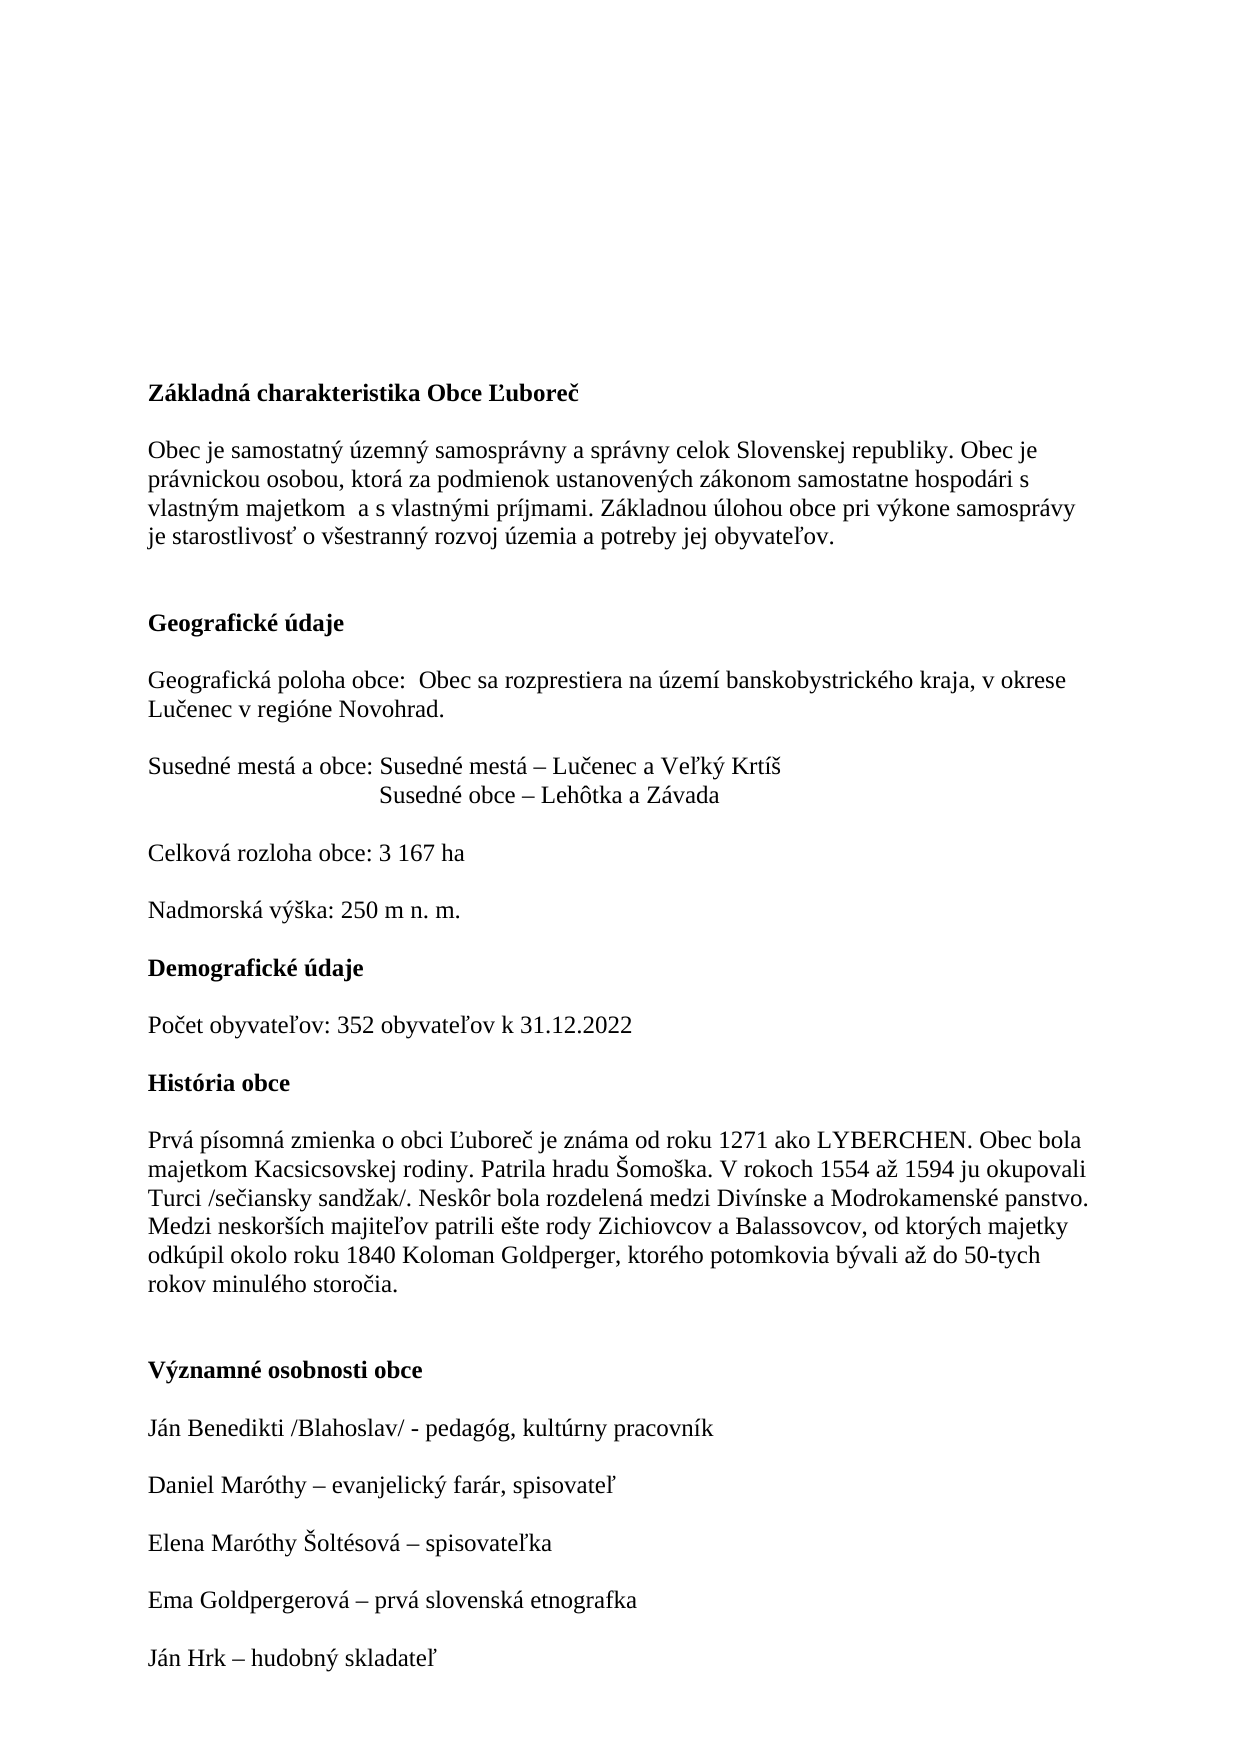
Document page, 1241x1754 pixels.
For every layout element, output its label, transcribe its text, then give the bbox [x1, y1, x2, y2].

text Základná charakteristika Obce Ľuboreč [148, 378, 1092, 406]
text Ema Goldpergerová – prvá slovenská etnografka [148, 1585, 1092, 1614]
text Demografické údaje [148, 953, 1092, 981]
text Ján Benedikti /Blahoslav/ - pedagóg, kultúrny pracovník [148, 1413, 1092, 1441]
text Susedné mestá a obce: Susedné mestá – Lučenec a Veľký Krtíš [148, 751, 1092, 780]
text Susedné obce – Lehôtka a Závada [148, 780, 1092, 809]
text Nadmorská výška: 250 m n. m. [148, 895, 1092, 924]
text Geografické údaje [148, 608, 1092, 636]
text Celková rozloha obce: 3 167 ha [148, 838, 1092, 866]
text Významné osobnosti obce [148, 1355, 1092, 1384]
text vlastným majetkom a s vlastnými príjmami. Základnou úlohou obce pri výkone samosprávy je starostlivosť o všestranný rozvoj územia a potreby jej obyvateľov. [148, 493, 1092, 550]
text Geografická poloha obce: Obec sa rozprestiera na území banskobystrického kraja, v okrese Lučenec v regióne Novohrad. [148, 665, 1092, 723]
text Ján Hrk – hudobný skladateľ [148, 1643, 1092, 1671]
text Obec je samostatný územný samosprávny a správny celok Slovenskej republiky. Obec je [148, 435, 1092, 464]
text História obce [148, 1068, 1092, 1096]
text Počet obyvateľov: 352 obyvateľov k 31.12.2022 [148, 1010, 1092, 1039]
text právnickou osobou, ktorá za podmienok ustanovených zákonom samostatne hospodári s [148, 464, 1092, 493]
text Medzi neskorších majiteľov patrili ešte rody Zichiovcov a Balassovcov, od ktorých majetky odkúpil okolo roku 1840 Koloman Goldperger, ktorého potomkovia bývali až do 50-tych rokov minulého storočia. [148, 1211, 1092, 1298]
text Prvá písomná zmienka o obci Ľuboreč je známa od roku 1271 ako LYBERCHEN. Obec bola majetkom Kacsicsovskej rodiny. Patrila hradu Šomoška. V rokoch 1554 až 1594 ju okupovali Turci /sečiansky sandžak/. Neskôr bola rozdelená medzi Divínske a Modrokamenské panstvo. [148, 1125, 1092, 1211]
text Elena Maróthy Šoltésová – spisovateľka [148, 1528, 1092, 1556]
text Daniel Maróthy – evanjelický farár, spisovateľ [148, 1470, 1092, 1499]
